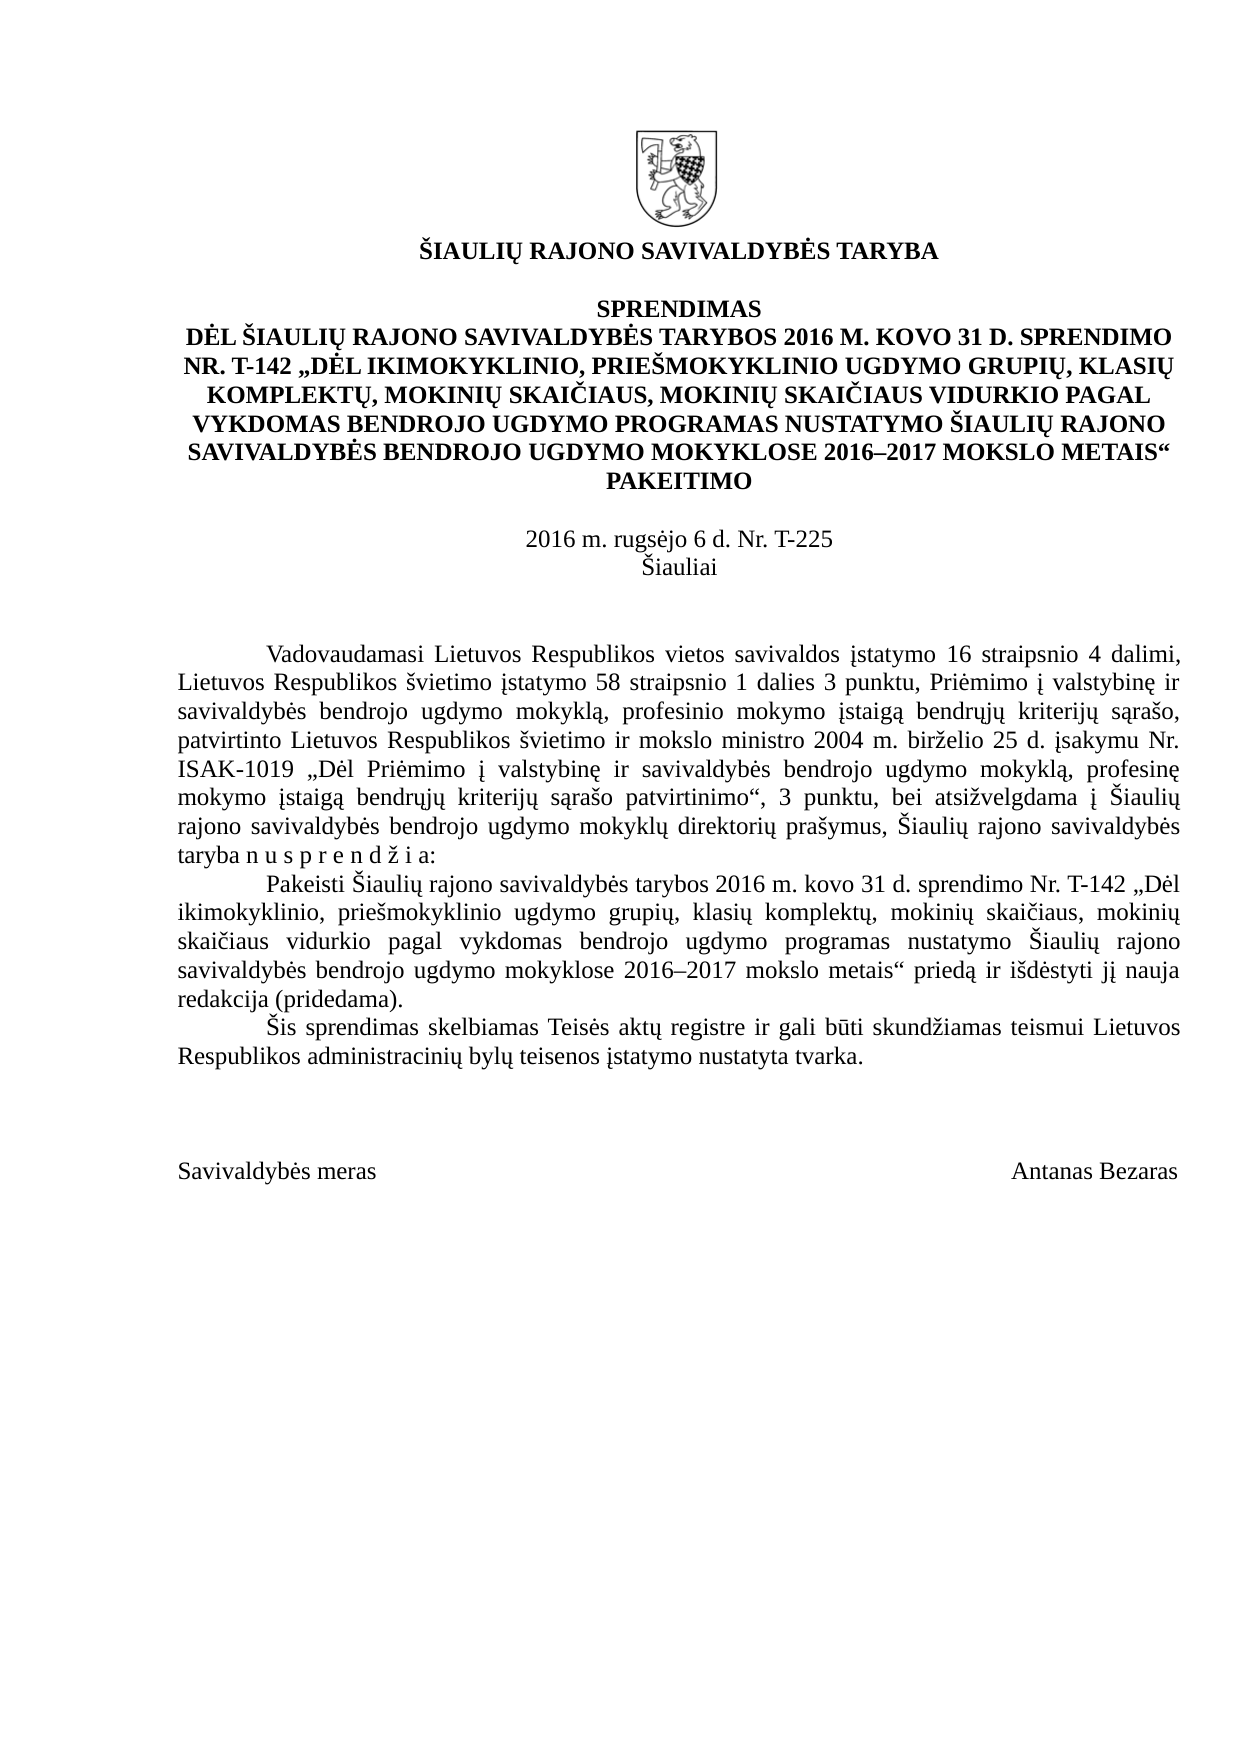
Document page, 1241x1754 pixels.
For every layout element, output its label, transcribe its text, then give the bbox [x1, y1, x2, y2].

text Savivaldybės meras Antanas Bezaras [177, 1156, 1181, 1185]
text ŠIAULIŲ RAJONO SAVIVALDYBĖS TARYBA [177, 236, 1181, 265]
text 2016 m. rugsėjo 6 d. Nr. T-225 [177, 524, 1181, 552]
text SPRENDIMAS [177, 294, 1181, 322]
text Šiauliai [177, 552, 1181, 581]
text Šis sprendimas skelbiamas Teisės aktų registre ir gali būti skundžiamas teismui Lietuvos Respublikos administracinių bylų teisenos įstatymo nustatyta tvarka. [177, 1012, 1181, 1070]
text DĖL ŠIAULIŲ RAJONO SAVIVALDYBĖS TARYBOS 2016 M. KOVO 31 D. SPRENDIMO NR. T-142 „DĖL IKIMOKYKLINIO, PRIEŠMOKYKLINIO UGDYMO GRUPIŲ, KLASIŲ KOMPLEKTŲ, MOKINIŲ SKAIČIAUS, MOKINIŲ SKAIČIAUS VIDURKIO PAGAL VYKDOMAS BENDROJO UGDYMO PROGRAMAS NUSTATYMO ŠIAULIŲ RAJONO SAVIVALDYBĖS BENDROJO UGDYMO MOKYKLOSE 2016–2017 MOKSLO METAIS“ [177, 322, 1181, 466]
text PAKEITIMO [177, 466, 1181, 495]
text Pakeisti Šiaulių rajono savivaldybės tarybos 2016 m. kovo 31 d. sprendimo Nr. T-142 „Dėl ikimokyklinio, priešmokyklinio ugdymo grupių, klasių komplektų, mokinių skaičiaus, mokinių skaičiaus vidurkio pagal vykdomas bendrojo ugdymo programas nustatymo Šiaulių rajono savivaldybės bendrojo ugdymo mokyklose 2016–2017 mokslo metais“ priedą ir išdėstyti jį nauja redakcija (pridedama). [177, 869, 1181, 1012]
text Vadovaudamasi Lietuvos Respublikos vietos savivaldos įstatymo 16 straipsnio 4 dalimi, Lietuvos Respublikos švietimo įstatymo 58 straipsnio 1 dalies 3 punktu, Priėmimo į valstybinę ir savivaldybės bendrojo ugdymo mokyklą, profesinio mokymo įstaigą bendrųjų kriterijų sąrašo, patvirtinto Lietuvos Respublikos švietimo ir mokslo ministro 2004 m. birželio 25 d. įsakymu Nr. ISAK-1019 „Dėl Priėmimo į valstybinę ir savivaldybės bendrojo ugdymo mokyklą, profesinę mokymo įstaigą bendrųjų kriterijų sąrašo patvirtinimo“, 3 punktu, bei atsižvelgdama į Šiaulių rajono savivaldybės bendrojo ugdymo mokyklų direktorių prašymus, Šiaulių rajono savivaldybės taryba n u s p r e n d ž i a: [177, 639, 1181, 869]
